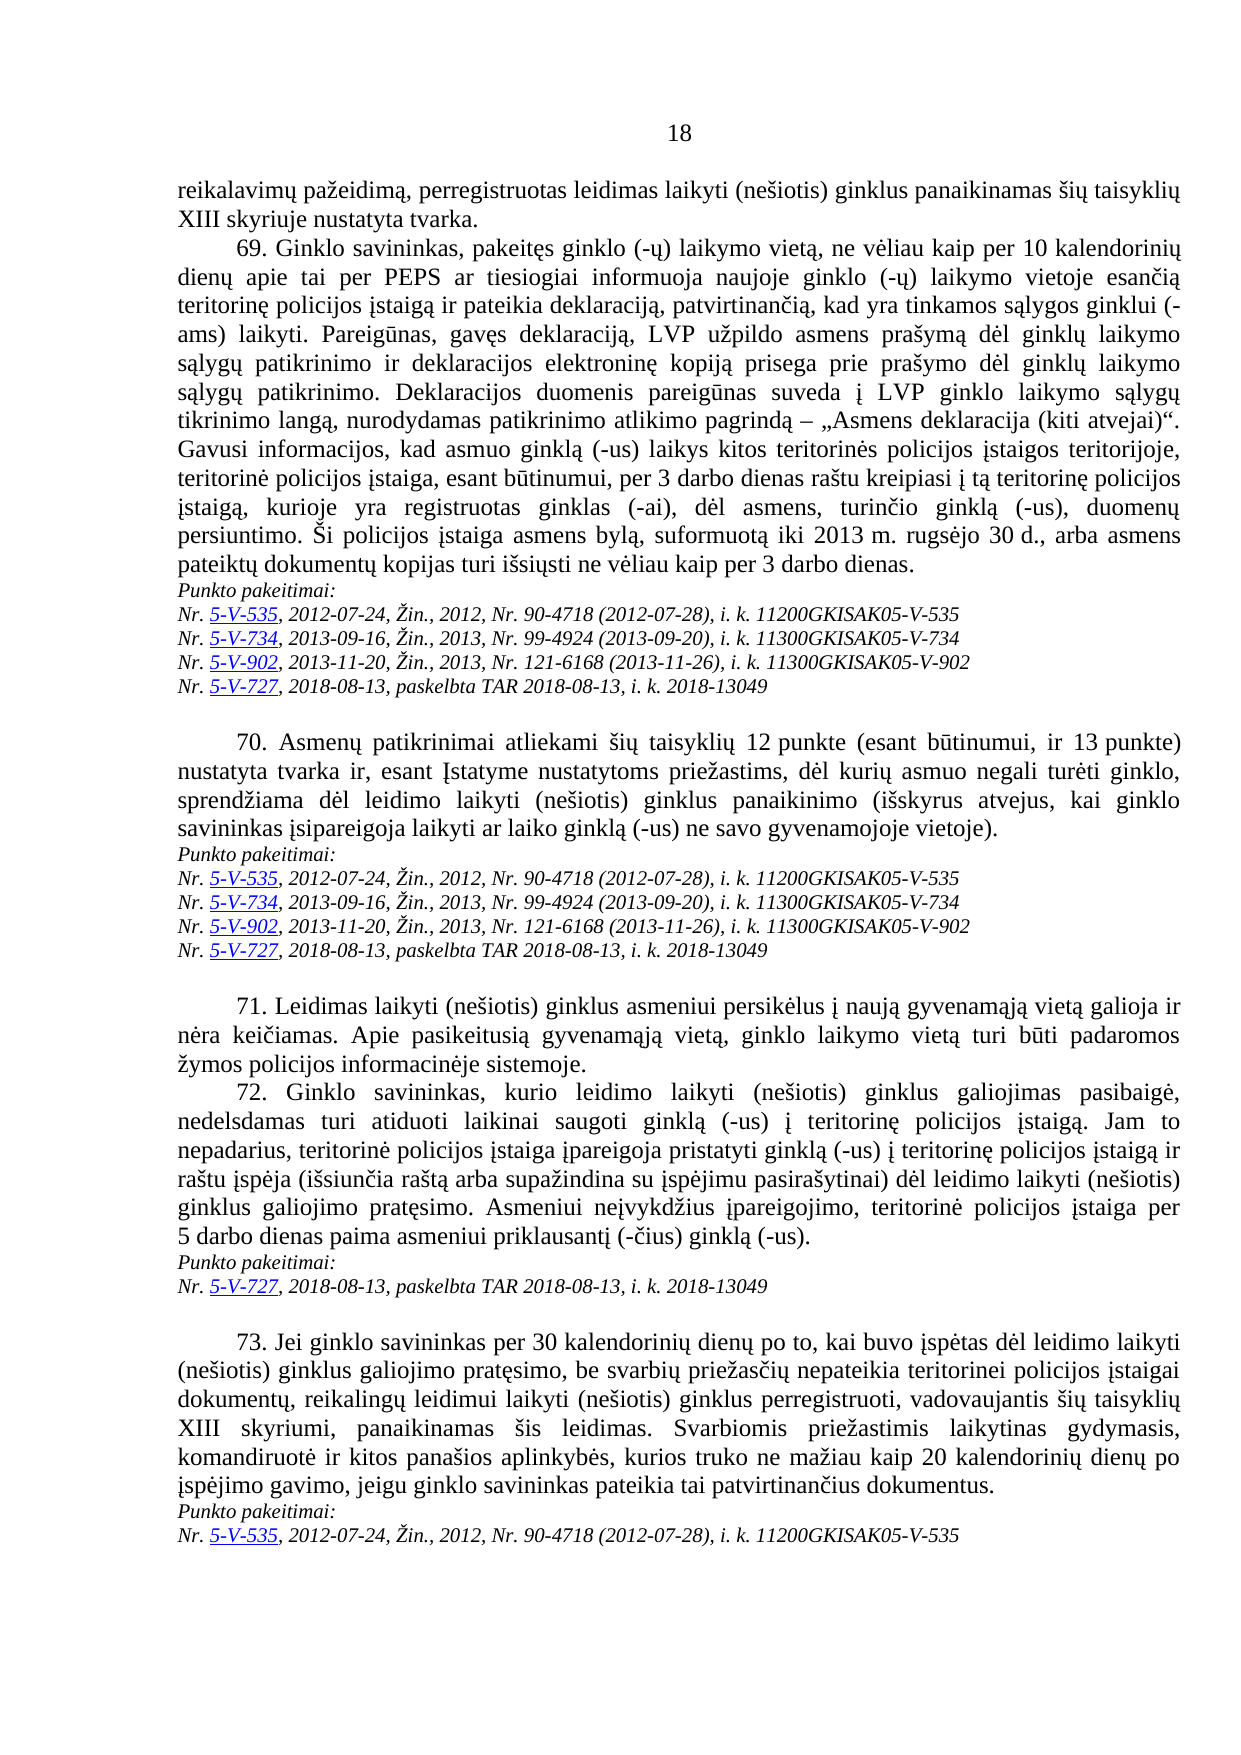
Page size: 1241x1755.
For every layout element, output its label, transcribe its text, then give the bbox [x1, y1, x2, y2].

text Nr. 5-V-535, 2012-07-24, Žin., 2012, Nr. 90-4718 (2012-07-28), i. k. 11200GKISAK05-V-535 [177, 1523, 1181, 1547]
text Nr. 5-V-902, 2013-11-20, Žin., 2013, Nr. 121-6168 (2013-11-26), i. k. 11300GKISAK05-V-902 [177, 914, 1181, 938]
text Punkto pakeitimai: [177, 842, 1181, 866]
text Nr. 5-V-535, 2012-07-24, Žin., 2012, Nr. 90-4718 (2012-07-28), i. k. 11200GKISAK05-V-535 [177, 602, 1181, 626]
text Punkto pakeitimai: [177, 578, 1181, 602]
text Nr. 5-V-727, 2018-08-13, paskelbta TAR 2018-08-13, i. k. 2018-13049 [177, 938, 1181, 962]
text 73. Jei ginklo savininkas per 30 kalendorinių dienų po to, kai buvo įspėtas dėl leidimo laikyti (nešiotis) ginklus galiojimo pratęsimo, be svarbių priežasčių nepateikia teritorinei policijos įstaigai dokumentų, reikalingų leidimui laikyti (nešiotis) ginklus perregistruoti, vadovaujantis šių taisyklių XIII skyriumi, panaikinamas šis leidimas. Svarbiomis priežastimis laikytinas gydymasis, komandiruotė ir kitos panašios aplinkybės, kurios truko ne mažiau kaip 20 kalendorinių dienų po įspėjimo gavimo, jeigu ginklo savininkas pateikia tai patvirtinančius dokumentus. [177, 1327, 1181, 1499]
text Nr. 5-V-734, 2013-09-16, Žin., 2013, Nr. 99-4924 (2013-09-20), i. k. 11300GKISAK05-V-734 [177, 626, 1181, 650]
text Nr. 5-V-535, 2012-07-24, Žin., 2012, Nr. 90-4718 (2012-07-28), i. k. 11200GKISAK05-V-535 [177, 866, 1181, 890]
text Punkto pakeitimai: [177, 1250, 1181, 1274]
text Punkto pakeitimai: [177, 1499, 1181, 1523]
text reikalavimų pažeidimą, perregistruotas leidimas laikyti (nešiotis) ginklus panaikinamas šių taisyklių XIII skyriuje nustatyta tvarka. [177, 176, 1181, 233]
text Nr. 5-V-734, 2013-09-16, Žin., 2013, Nr. 99-4924 (2013-09-20), i. k. 11300GKISAK05-V-734 [177, 890, 1181, 914]
text 70. Asmenų patikrinimai atliekami šių taisyklių 12 punkte (esant būtinumui, ir 13 punkte) nustatyta tvarka ir, esant Įstatyme nustatytoms priežastims, dėl kurių asmuo negali turėti ginklo, sprendžiama dėl leidimo laikyti (nešiotis) ginklus panaikinimo (išskyrus atvejus, kai ginklo savininkas įsipareigoja laikyti ar laiko ginklą (-us) ne savo gyvenamojoje vietoje). [177, 727, 1181, 842]
text Nr. 5-V-727, 2018-08-13, paskelbta TAR 2018-08-13, i. k. 2018-13049 [177, 1274, 1181, 1298]
text 72. Ginklo savininkas, kurio leidimo laikyti (nešiotis) ginklus galiojimas pasibaigė, nedelsdamas turi atiduoti laikinai saugoti ginklą (-us) į teritorinę policijos įstaigą. Jam to nepadarius, teritorinė policijos įstaiga įpareigoja pristatyti ginklą (-us) į teritorinę policijos įstaigą ir raštu įspėja (išsiunčia raštą arba supažindina su įspėjimu pasirašytinai) dėl leidimo laikyti (nešiotis) ginklus galiojimo pratęsimo. Asmeniui neįvykdžius įpareigojimo, teritorinė policijos įstaiga per 5 darbo dienas paima asmeniui priklausantį (-čius) ginklą (-us). [177, 1077, 1181, 1250]
text 71. Leidimas laikyti (nešiotis) ginklus asmeniui persikėlus į naują gyvenamąją vietą galioja ir nėra keičiamas. Apie pasikeitusią gyvenamąją vietą, ginklo laikymo vietą turi būti padaromos žymos policijos informacinėje sistemoje. [177, 991, 1181, 1077]
text 69. Ginklo savininkas, pakeitęs ginklo (-ų) laikymo vietą, ne vėliau kaip per 10 kalendorinių dienų apie tai per PEPS ar tiesiogiai informuoja naujoje ginklo (-ų) laikymo vietoje esančią teritorinę policijos įstaigą ir pateikia deklaraciją, patvirtinančią, kad yra tinkamos sąlygos ginklui (-ams) laikyti. Pareigūnas, gavęs deklaraciją, LVP užpildo asmens prašymą dėl ginklų laikymo sąlygų patikrinimo ir deklaracijos elektroninę kopiją prisega prie prašymo dėl ginklų laikymo sąlygų patikrinimo. Deklaracijos duomenis pareigūnas suveda į LVP ginklo laikymo sąlygų tikrinimo langą, nurodydamas patikrinimo atlikimo pagrindą – „Asmens deklaracija (kiti atvejai)“. Gavusi informacijos, kad asmuo ginklą (-us) laikys kitos teritorinės policijos įstaigos teritorijoje, teritorinė policijos įstaiga, esant būtinumui, per 3 darbo dienas raštu kreipiasi į tą teritorinę policijos įstaigą, kurioje yra registruotas ginklas (-ai), dėl asmens, turinčio ginklą (-us), duomenų persiuntimo. Ši policijos įstaiga asmens bylą, suformuotą iki 2013 m. rugsėjo 30 d., arba asmens pateiktų dokumentų kopijas turi išsiųsti ne vėliau kaip per 3 darbo dienas. [177, 233, 1181, 578]
text Nr. 5-V-902, 2013-11-20, Žin., 2013, Nr. 121-6168 (2013-11-26), i. k. 11300GKISAK05-V-902 [177, 650, 1181, 674]
text Nr. 5-V-727, 2018-08-13, paskelbta TAR 2018-08-13, i. k. 2018-13049 [177, 674, 1181, 698]
